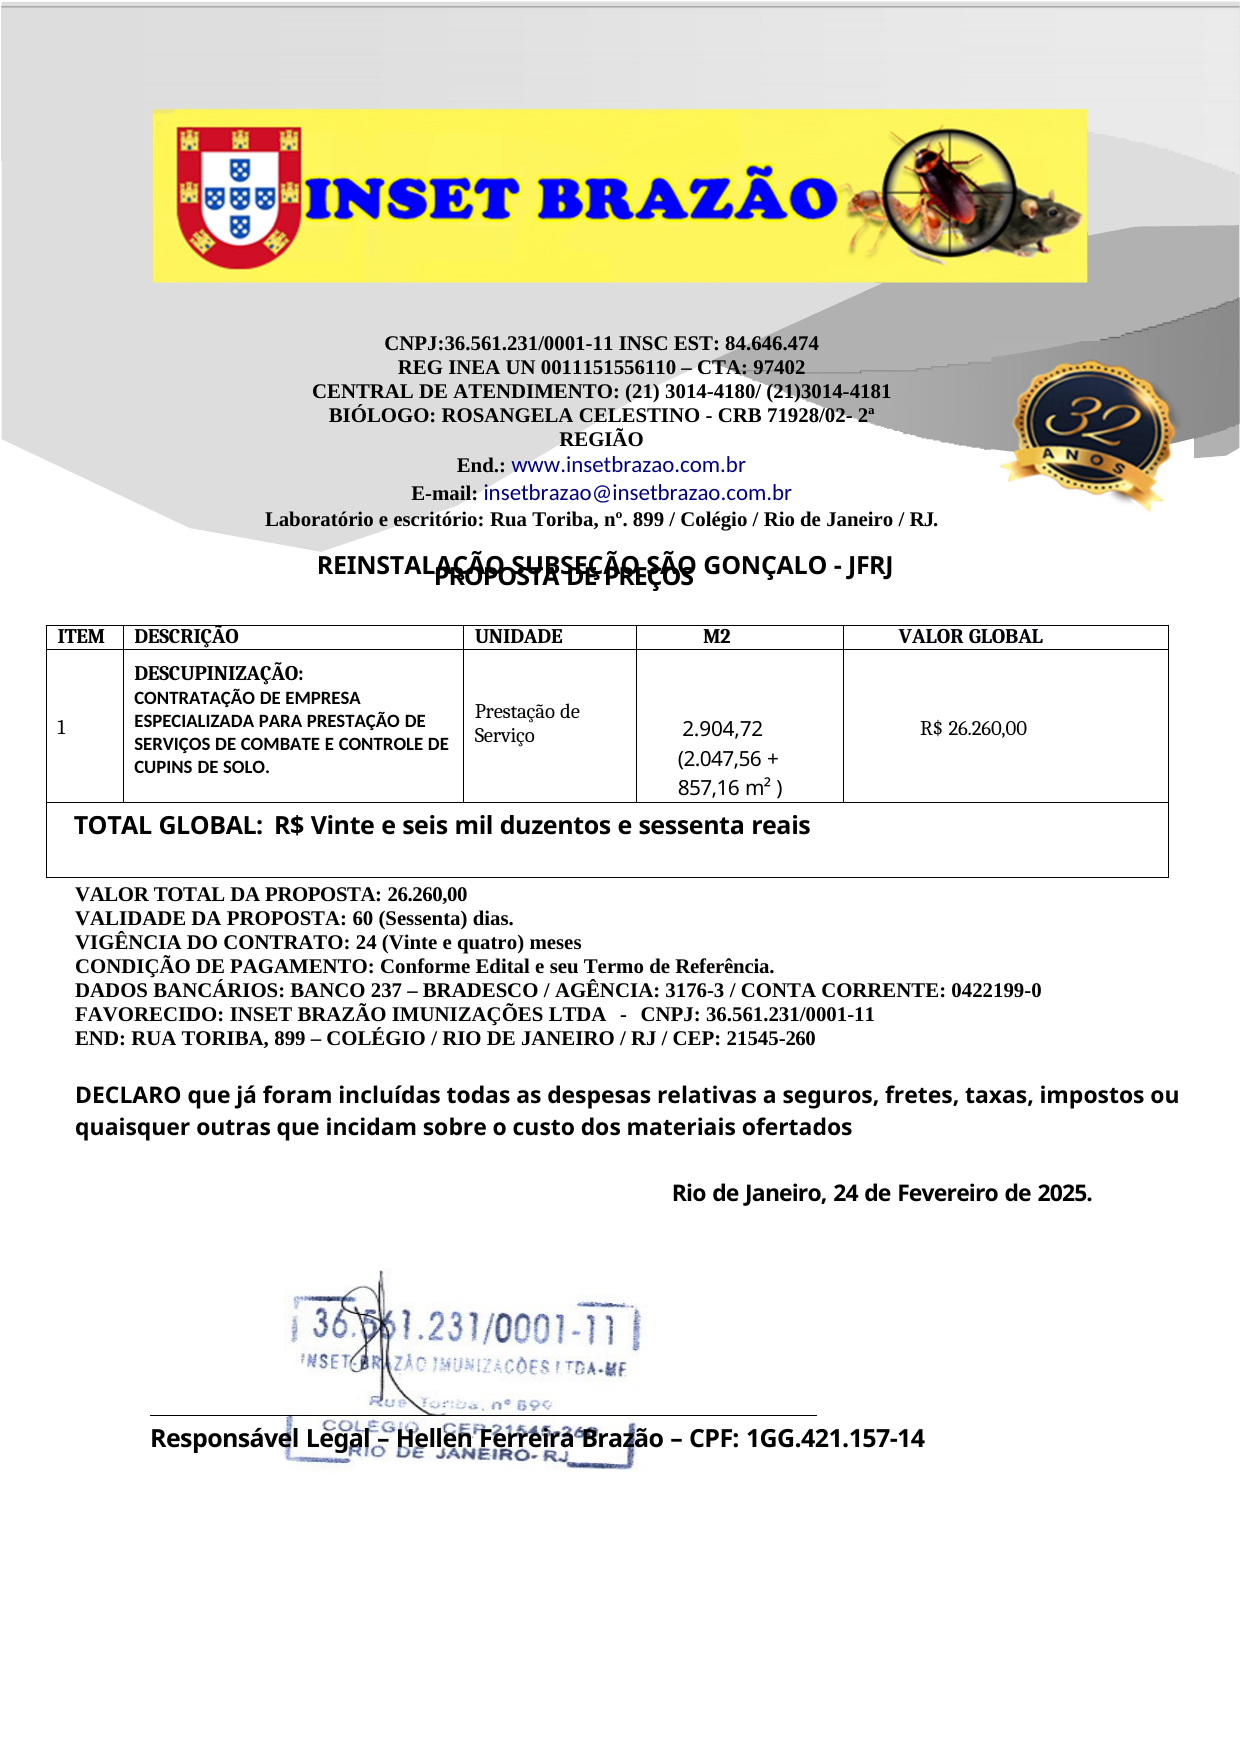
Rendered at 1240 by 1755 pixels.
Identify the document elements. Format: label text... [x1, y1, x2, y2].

table_header ITEM [47, 626, 123, 649]
table_cell DESCUPINIZAÇÃO: CONTRATAÇÃO DE EMPRESA ESPECIALIZADA PARA PRESTAÇÃO DE SERVIÇOS DE COMBATE E CONTROLE DE CUPINS DE SOLO. [124, 650, 463, 802]
text DECLARO que já foram incluídas todas as despesas relativas a seguros, fretes, taxas, impostos ou quaisquer outras que incidam sobre o custo dos materiais ofertados [75, 1078, 1181, 1143]
text VALIDADE DA PROPOSTA: 60 (Sessenta) dias. VIGÊNCIA DO CONTRATO: 24 (Vinte e quatro) meses [75, 906, 618, 954]
table_cell TOTAL GLOBAL: R$ Vinte e seis mil duzentos e sessenta reais [47, 803, 1168, 877]
table_cell Prestação de Serviço [464, 650, 636, 802]
subtitle REINSTALAÇÃO SUBSEÇÃO SÃO GONÇALO - JFRJ [317, 548, 1239, 582]
text END: RUA TORIBA, 899 – COLÉGIO / RIO DE JANEIRO / RJ / CEP: 21545-260 [75, 1026, 1239, 1050]
table_header M2 [637, 626, 843, 649]
text Rio de Janeiro, 24 de Fevereiro de 2025. [672, 1177, 1239, 1208]
table_header DESCRIÇÃO [124, 626, 463, 649]
text CONDIÇÃO DE PAGAMENTO: Conforme Edital e seu Termo de Referência. [75, 954, 1239, 978]
table_cell 1 [47, 650, 123, 802]
table_cell R$ 26.260,00 [844, 650, 1168, 802]
text DADOS BANCÁRIOS: BANCO 237 – BRADESCO / AGÊNCIA: 3176-3 / CONTA CORRENTE: 0422199-0 FAVORECIDO: INSET BRAZÃO IMUNIZAÇÕES LTDA - CNPJ: 36.561.231/0001-11 [75, 978, 1181, 1026]
table_cell 2.904,72 (2.047,56 + 857,16 m² ) [637, 650, 843, 802]
table_header UNIDADE [464, 626, 636, 649]
text VALOR TOTAL DA PROPOSTA: 26.260,00 [75, 882, 1239, 906]
table_header VALOR GLOBAL [844, 626, 1168, 649]
subtitle Responsável Legal – Hellen Ferreira Brazão – CPF: 1GG.421.157-14 [647, 1420, 1239, 1454]
subtitle Responsável Legal – Hellen Ferreira Brazão – CPF: 1GG.421.157-14 [150, 1420, 284, 1454]
